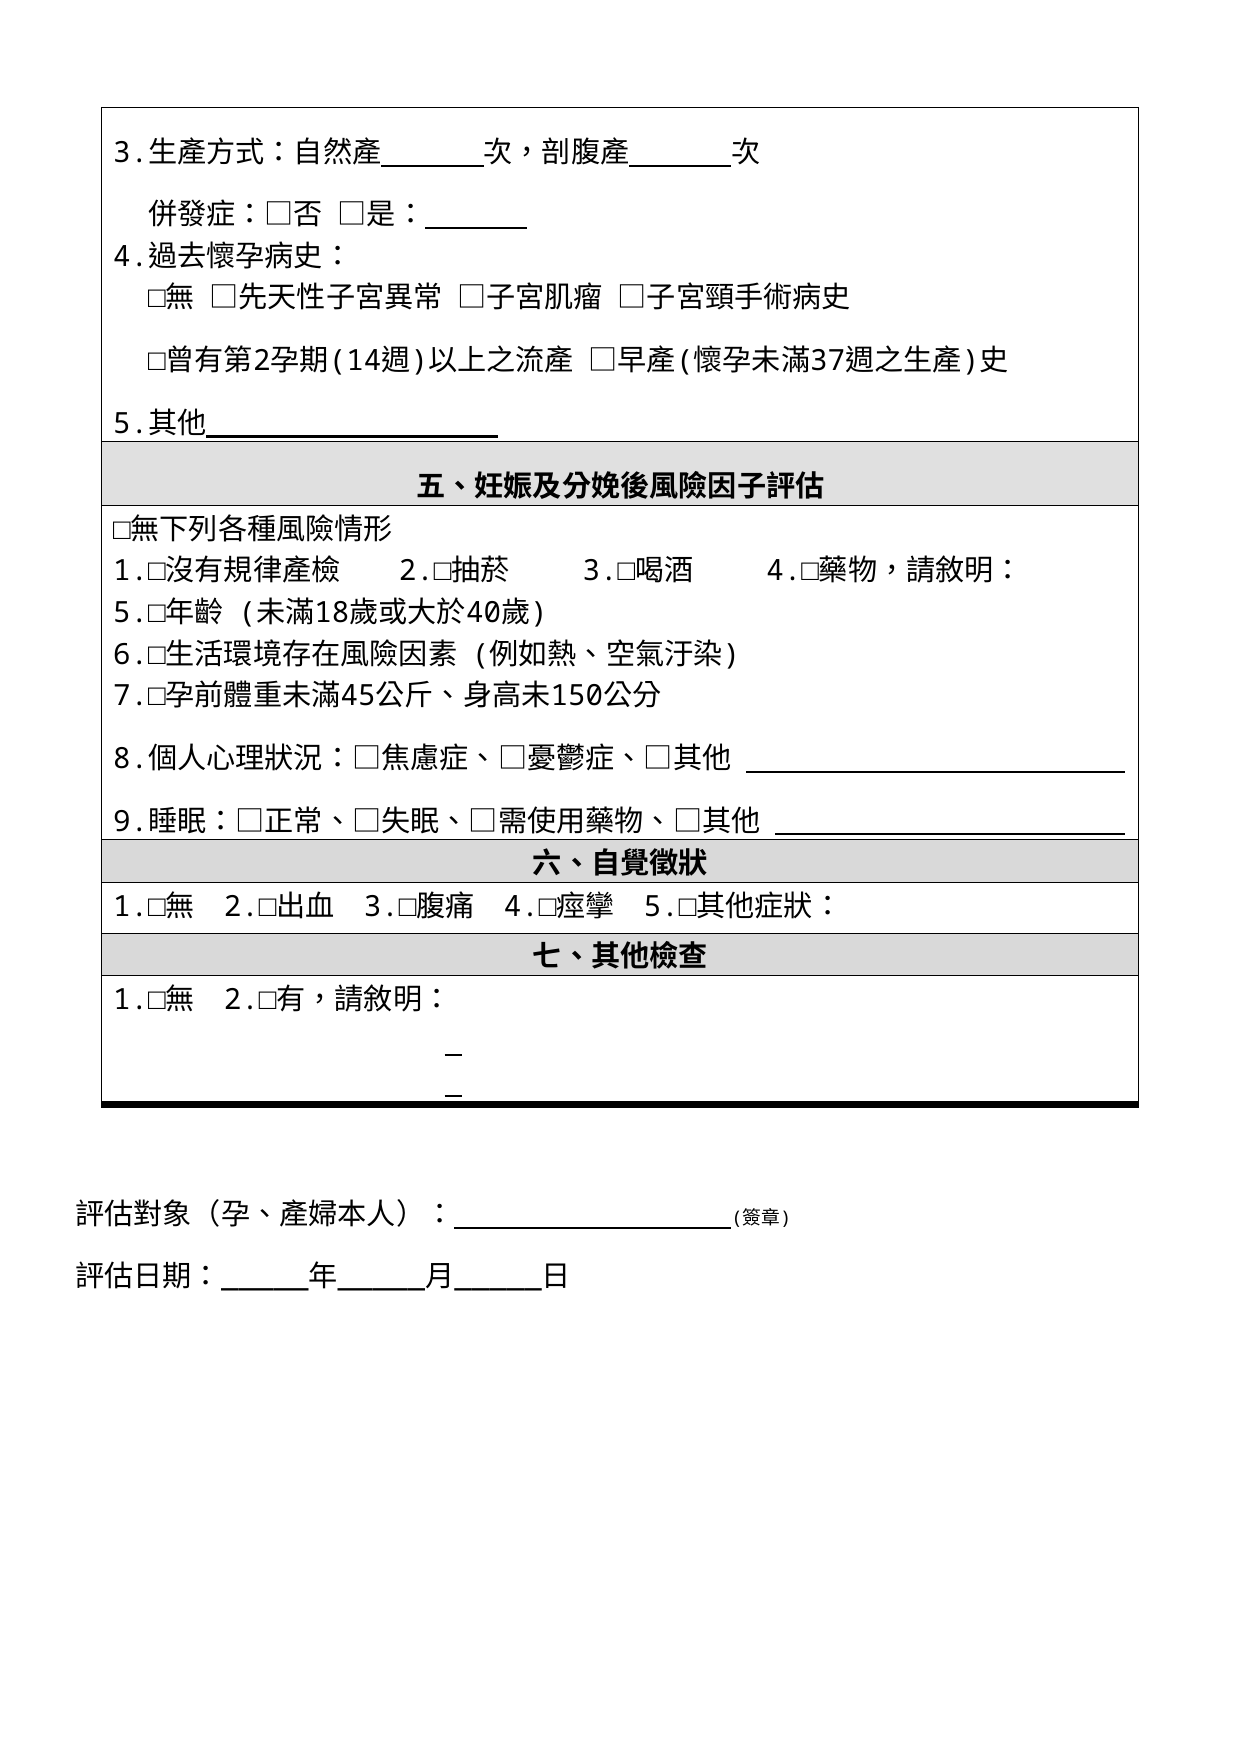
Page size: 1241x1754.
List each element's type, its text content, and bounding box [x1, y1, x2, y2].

table_cell □無下列各種風險情形 1.□沒有規律產檢 2.□抽菸 3.□喝酒 4.□藥物，請敘明： 5.□年齡 (未滿18歲或大於40歲) 6.□生活環境存在風險因素 (例如熱、空氣汙染) 7.□孕前體重未滿45公斤、身高未150公分 8.個人心理狀況：□焦慮症、□憂鬱症、□其他 9.睡眠：□正常、□失眠、□需使用藥物、□其他 [102, 506, 1138, 839]
text 評估對象（孕、產婦本人）： (簽章) [75, 1170, 1165, 1232]
table_cell 1.□無 2.□出血 3.□腹痛 4.□痙攣 5.□其他症狀： [102, 883, 1138, 932]
table_cell 3.生產方式：自然產 次，剖腹產 次 併發症：□否 □是： 4.過去懷孕病史： □無 □先天性子宮異常 □子宮肌瘤 □子宮頸手術病史 □曾有第2孕期(14週)以上之流產 □早產(懷孕未滿37週之生產)史 5.其他 [102, 108, 1138, 441]
table_cell 1.□無 2.□有，請敘明： [102, 976, 1138, 1101]
table_cell 五、妊娠及分娩後風險因子評估 [102, 442, 1138, 505]
table_cell 六、自覺徵狀 [102, 840, 1138, 882]
table_cell 七、其他檢查 [102, 934, 1138, 975]
text 評估日期：_____年_____月_____日 [75, 1232, 1165, 1295]
